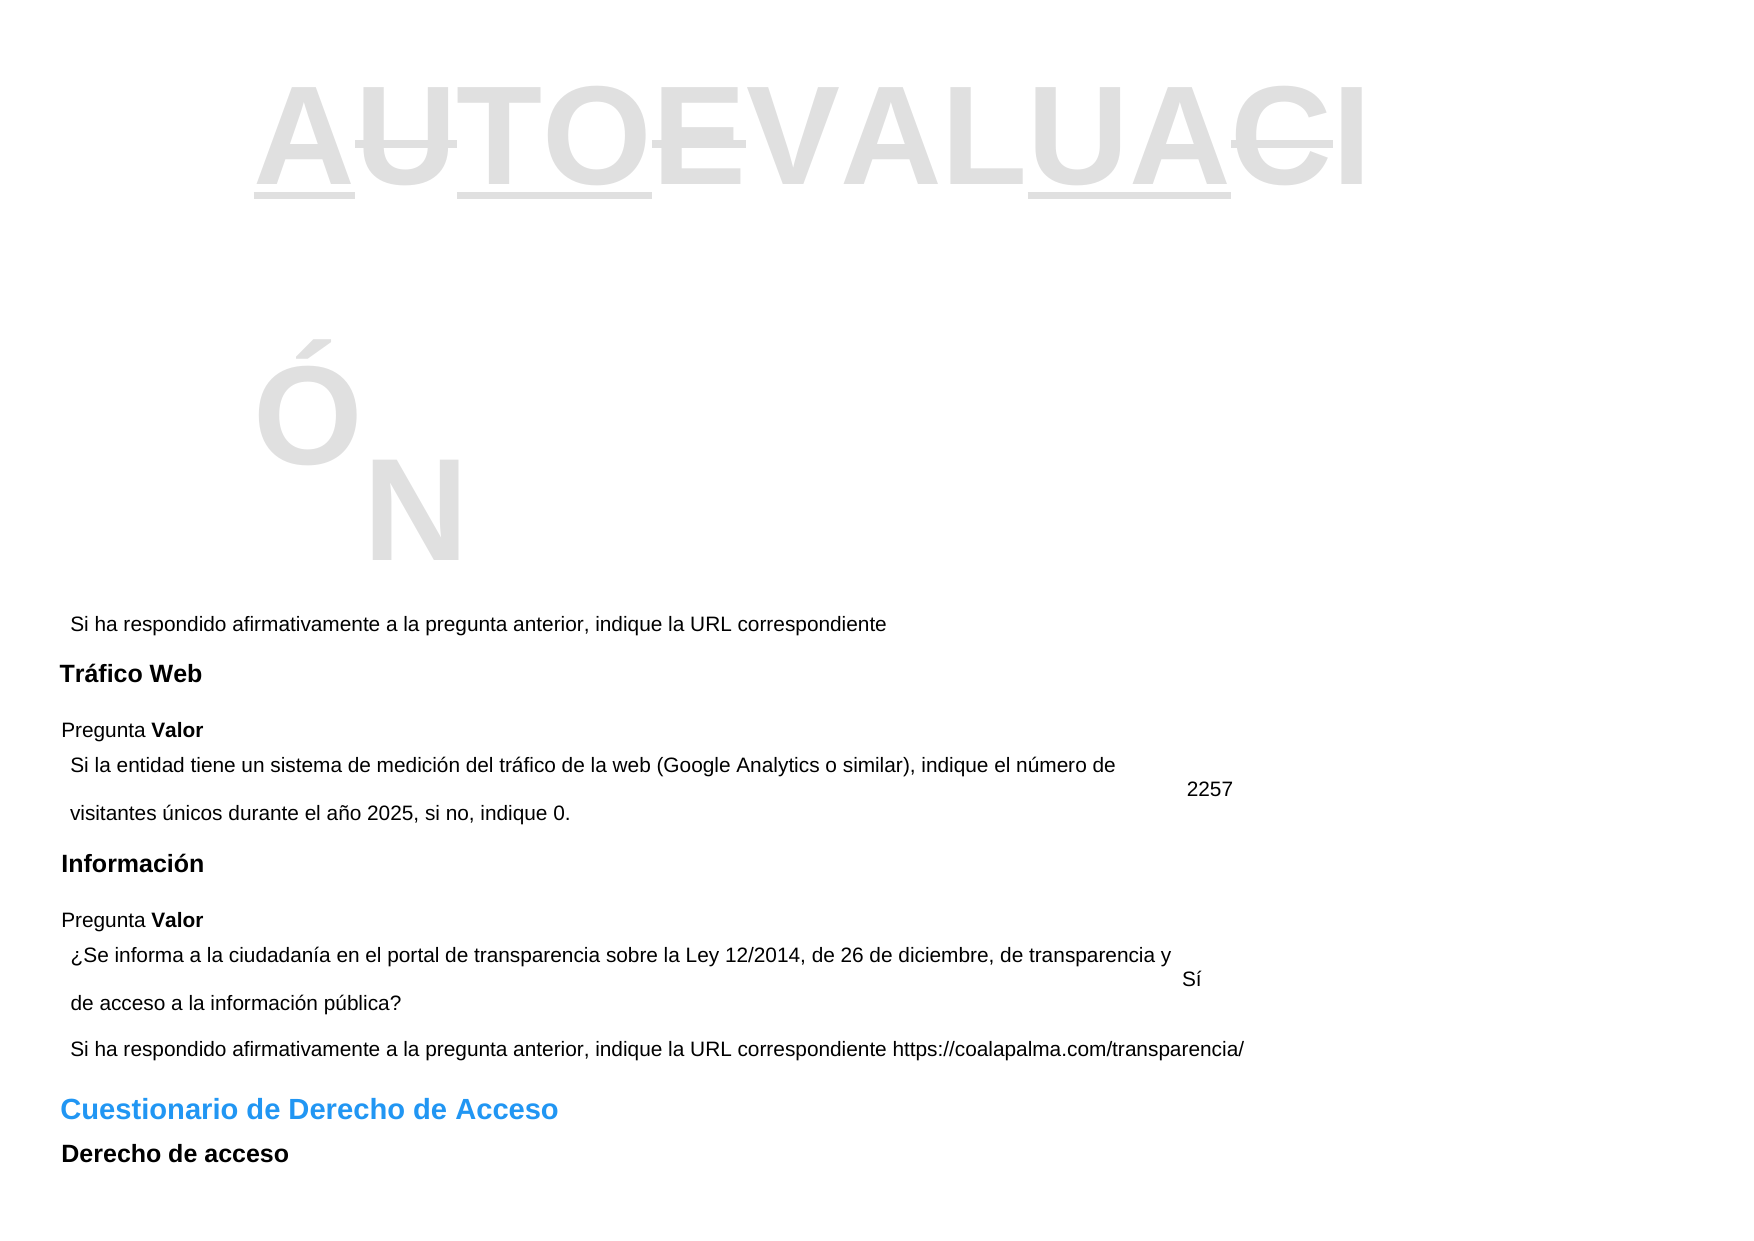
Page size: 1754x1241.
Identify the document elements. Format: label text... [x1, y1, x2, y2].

text Cuestionario de Derecho de Acceso [60, 1092, 1694, 1126]
text visitantes únicos durante el año 2025, si no, indique 0. [70, 801, 1694, 825]
text Sí [59, 966, 1201, 990]
text de acceso a la información pública? [70, 991, 1694, 1015]
text Tráfico Web [59, 659, 1694, 688]
text Derecho de acceso [61, 1139, 1694, 1168]
text Pregunta Valor [61, 907, 1694, 931]
text 2257 [59, 777, 1233, 801]
text Si ha respondido afirmativamente a la pregunta anterior, indique la URL correspondiente [70, 612, 1694, 636]
text ¿Se informa a la ciudadanía en el portal de transparencia sobre la Ley 12/2014, de 26 de diciembre, de transparencia y [70, 942, 1694, 966]
text Pregunta Valor [61, 718, 1694, 742]
text AUTOEVALUACIÓN [70, 59, 1467, 612]
text Información [61, 849, 1694, 877]
text Si ha respondido afirmativamente a la pregunta anterior, indique la URL correspondiente https://coalapalma.com/transparencia/ [70, 1036, 1694, 1060]
text Si la entidad tiene un sistema de medición del tráfico de la web (Google Analytics o similar), indique el número de [70, 753, 1694, 777]
